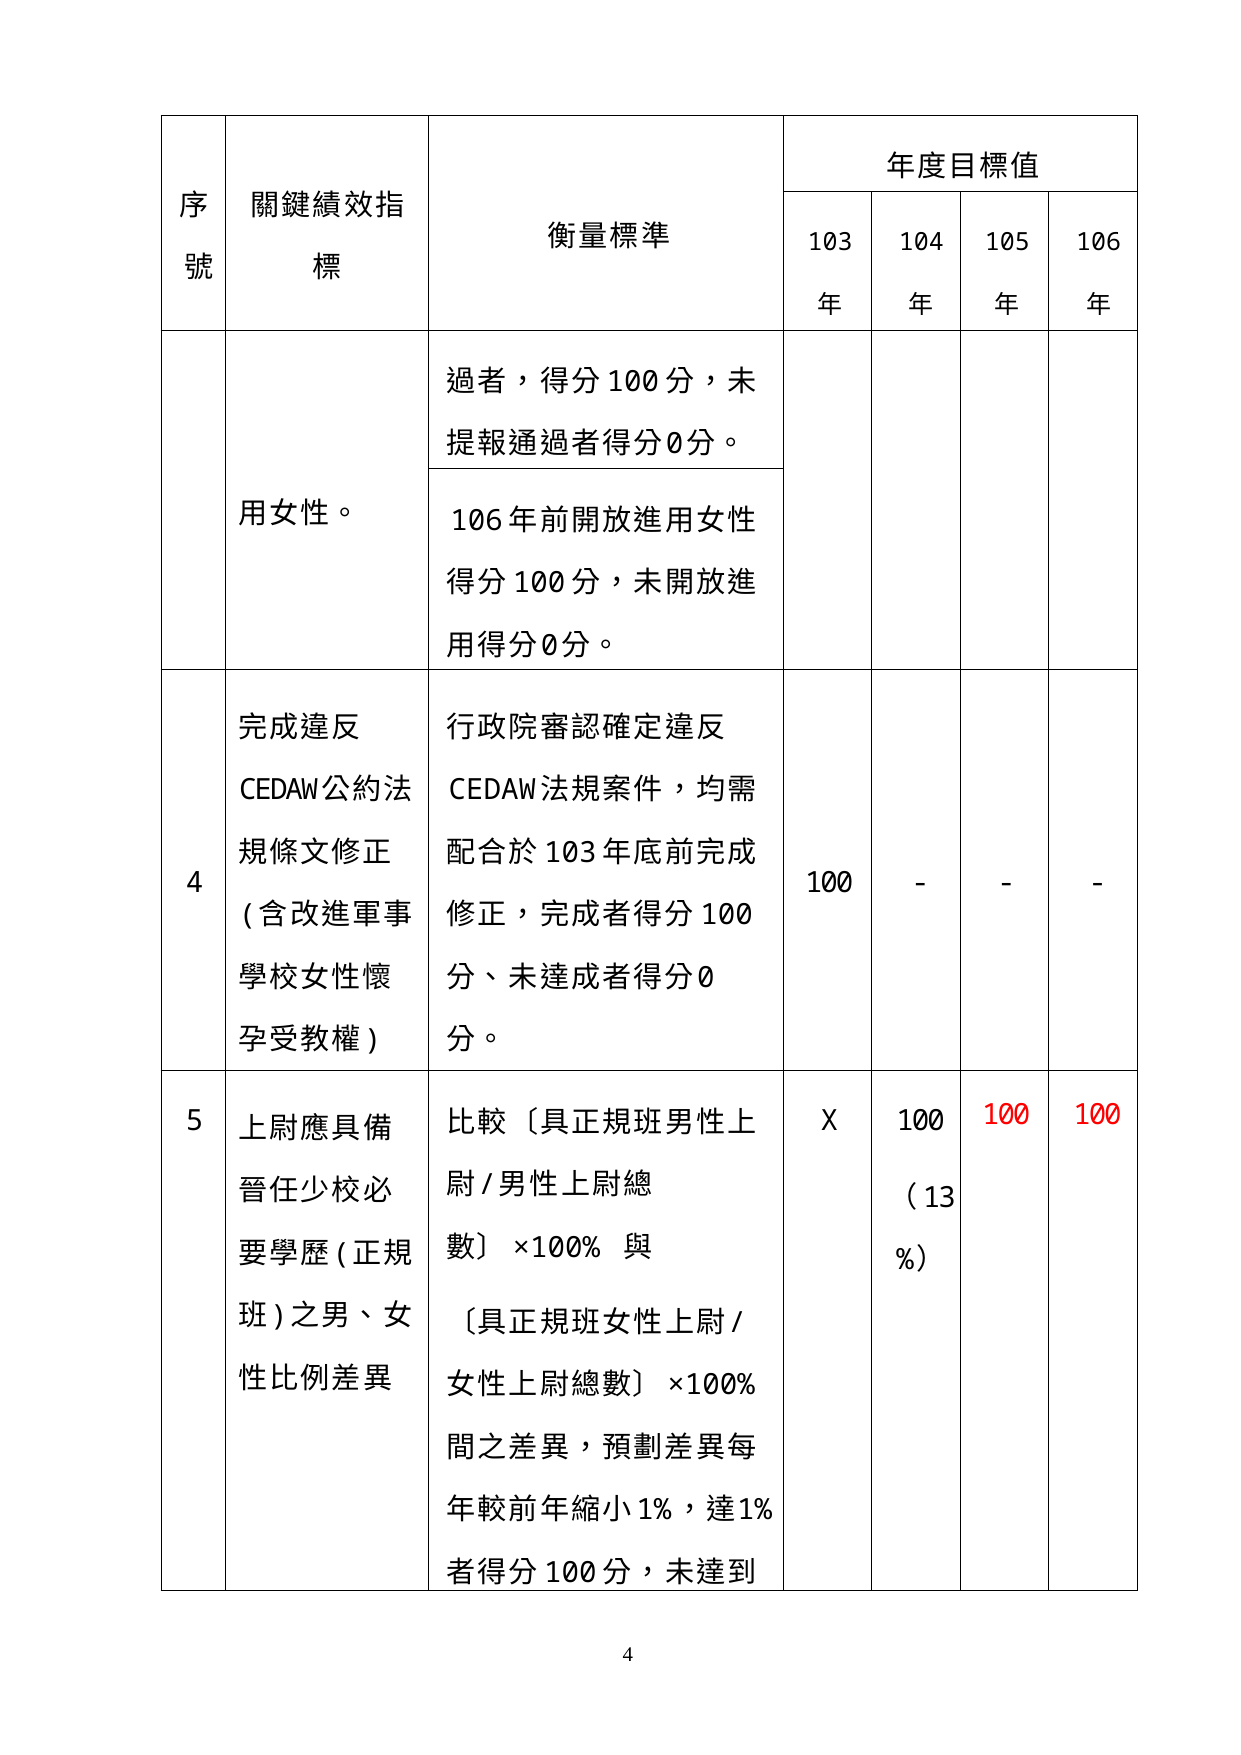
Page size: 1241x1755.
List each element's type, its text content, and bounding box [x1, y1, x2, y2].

table_cell 過者，得分100分，未提報通過者得分0分。 [429, 331, 783, 468]
table_cell 5 [162, 1071, 225, 1590]
table_cell 比較〔具正規班男性上尉/男性上尉總數〕×100% 與 〔具正規班女性上尉/女性上尉總數〕×100%間之差異，預劃差異每年較前年縮小1%，達1%者得分100分，未達到 [429, 1071, 783, 1590]
table_cell 100 [784, 670, 871, 1070]
table_header 關鍵績效指標 [226, 116, 428, 330]
table_cell [1049, 331, 1137, 669]
table_cell - [1049, 670, 1137, 1070]
table_cell [872, 331, 960, 669]
table_cell 106年 [1049, 192, 1137, 330]
table_cell 上尉應具備晉任少校必要學歷(正規班)之男、女性比例差異 [226, 1071, 428, 1590]
table_cell 4 [162, 670, 225, 1070]
table_cell [784, 331, 871, 669]
table_cell - [961, 670, 1048, 1070]
table_header 衡量標準 [429, 116, 783, 330]
table_cell [961, 331, 1048, 669]
table_cell 行政院審認確定違反CEDAW法規案件，均需配合於103年底前完成修正，完成者得分100分、未達成者得分0分。 [429, 670, 783, 1070]
table_cell - [872, 670, 960, 1070]
table_cell [162, 331, 225, 669]
table_cell 100 [961, 1071, 1048, 1590]
table_cell 106年前開放進用女性得分100分，未開放進用得分0分。 [429, 469, 783, 669]
table_cell 用女性。 [226, 331, 428, 669]
table_cell 100 （13%） [872, 1071, 960, 1590]
table_cell 104年 [872, 192, 960, 330]
table_header 序號 [162, 116, 225, 330]
table_cell X [784, 1071, 871, 1590]
table_cell 105年 [961, 192, 1048, 330]
table_cell 完成違反CEDAW公約法規條文修正(含改進軍事學校女性懷孕受教權) [226, 670, 428, 1070]
table_cell 103年 [784, 192, 871, 330]
table_header 年度目標值 [784, 116, 1137, 191]
table_cell 100 [1049, 1071, 1137, 1590]
